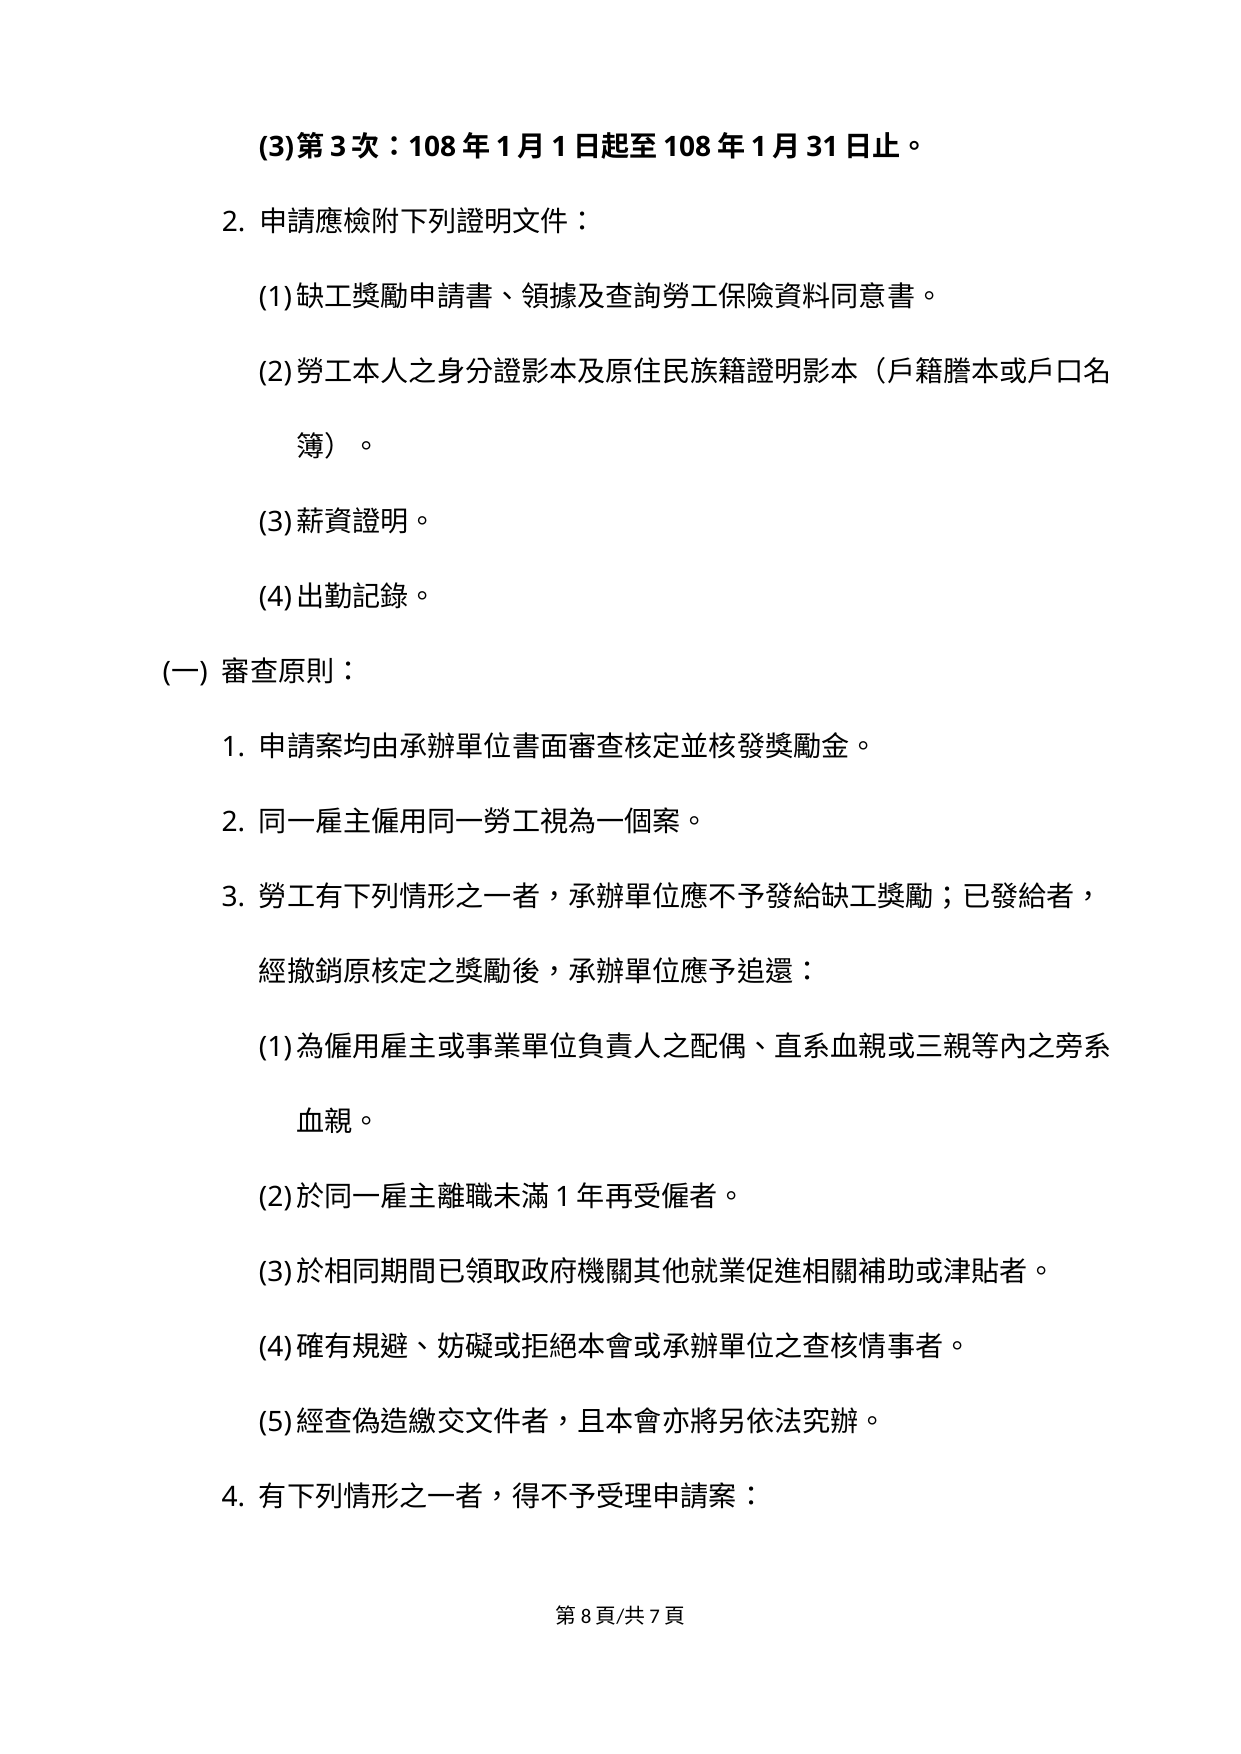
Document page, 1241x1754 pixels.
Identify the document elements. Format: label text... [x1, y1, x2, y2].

list 經查偽造繳交文件者，且本會亦將另依法究辦。 [259, 1381, 1122, 1456]
list 確有規避、妨礙或拒絕本會或承辦單位之查核情事者。 [259, 1306, 1122, 1381]
list 薪資證明。 [259, 481, 1122, 556]
list 審查原則： [162, 631, 1122, 706]
list 同一雇主僱用同一勞工視為一個案。 [221, 781, 1122, 856]
list 勞工本人之身分證影本及原住民族籍證明影本（戶籍謄本或戶口名簿）。 [259, 331, 1122, 481]
list 有下列情形之一者，得不予受理申請案： [221, 1456, 1122, 1531]
list 申請案均由承辦單位書面審查核定並核發獎勵金。 [221, 706, 1122, 781]
list 缺工獎勵申請書、領據及查詢勞工保險資料同意書。 [259, 256, 1122, 331]
list 第3次：108年1月1日起至108年1月31日止。 [259, 106, 1122, 181]
list 勞工有下列情形之一者，承辦單位應不予發給缺工獎勵；已發給者，經撤銷原核定之獎勵後，承辦單位應予追還： [221, 856, 1122, 1006]
list 於同一雇主離職未滿1年再受僱者。 [259, 1156, 1122, 1231]
list 為僱用雇主或事業單位負責人之配偶、直系血親或三親等內之旁系血親。 [259, 1006, 1122, 1156]
list 申請應檢附下列證明文件： [222, 181, 1122, 256]
list 於相同期間已領取政府機關其他就業促進相關補助或津貼者。 [259, 1231, 1122, 1306]
list 出勤記錄。 [259, 556, 1122, 631]
